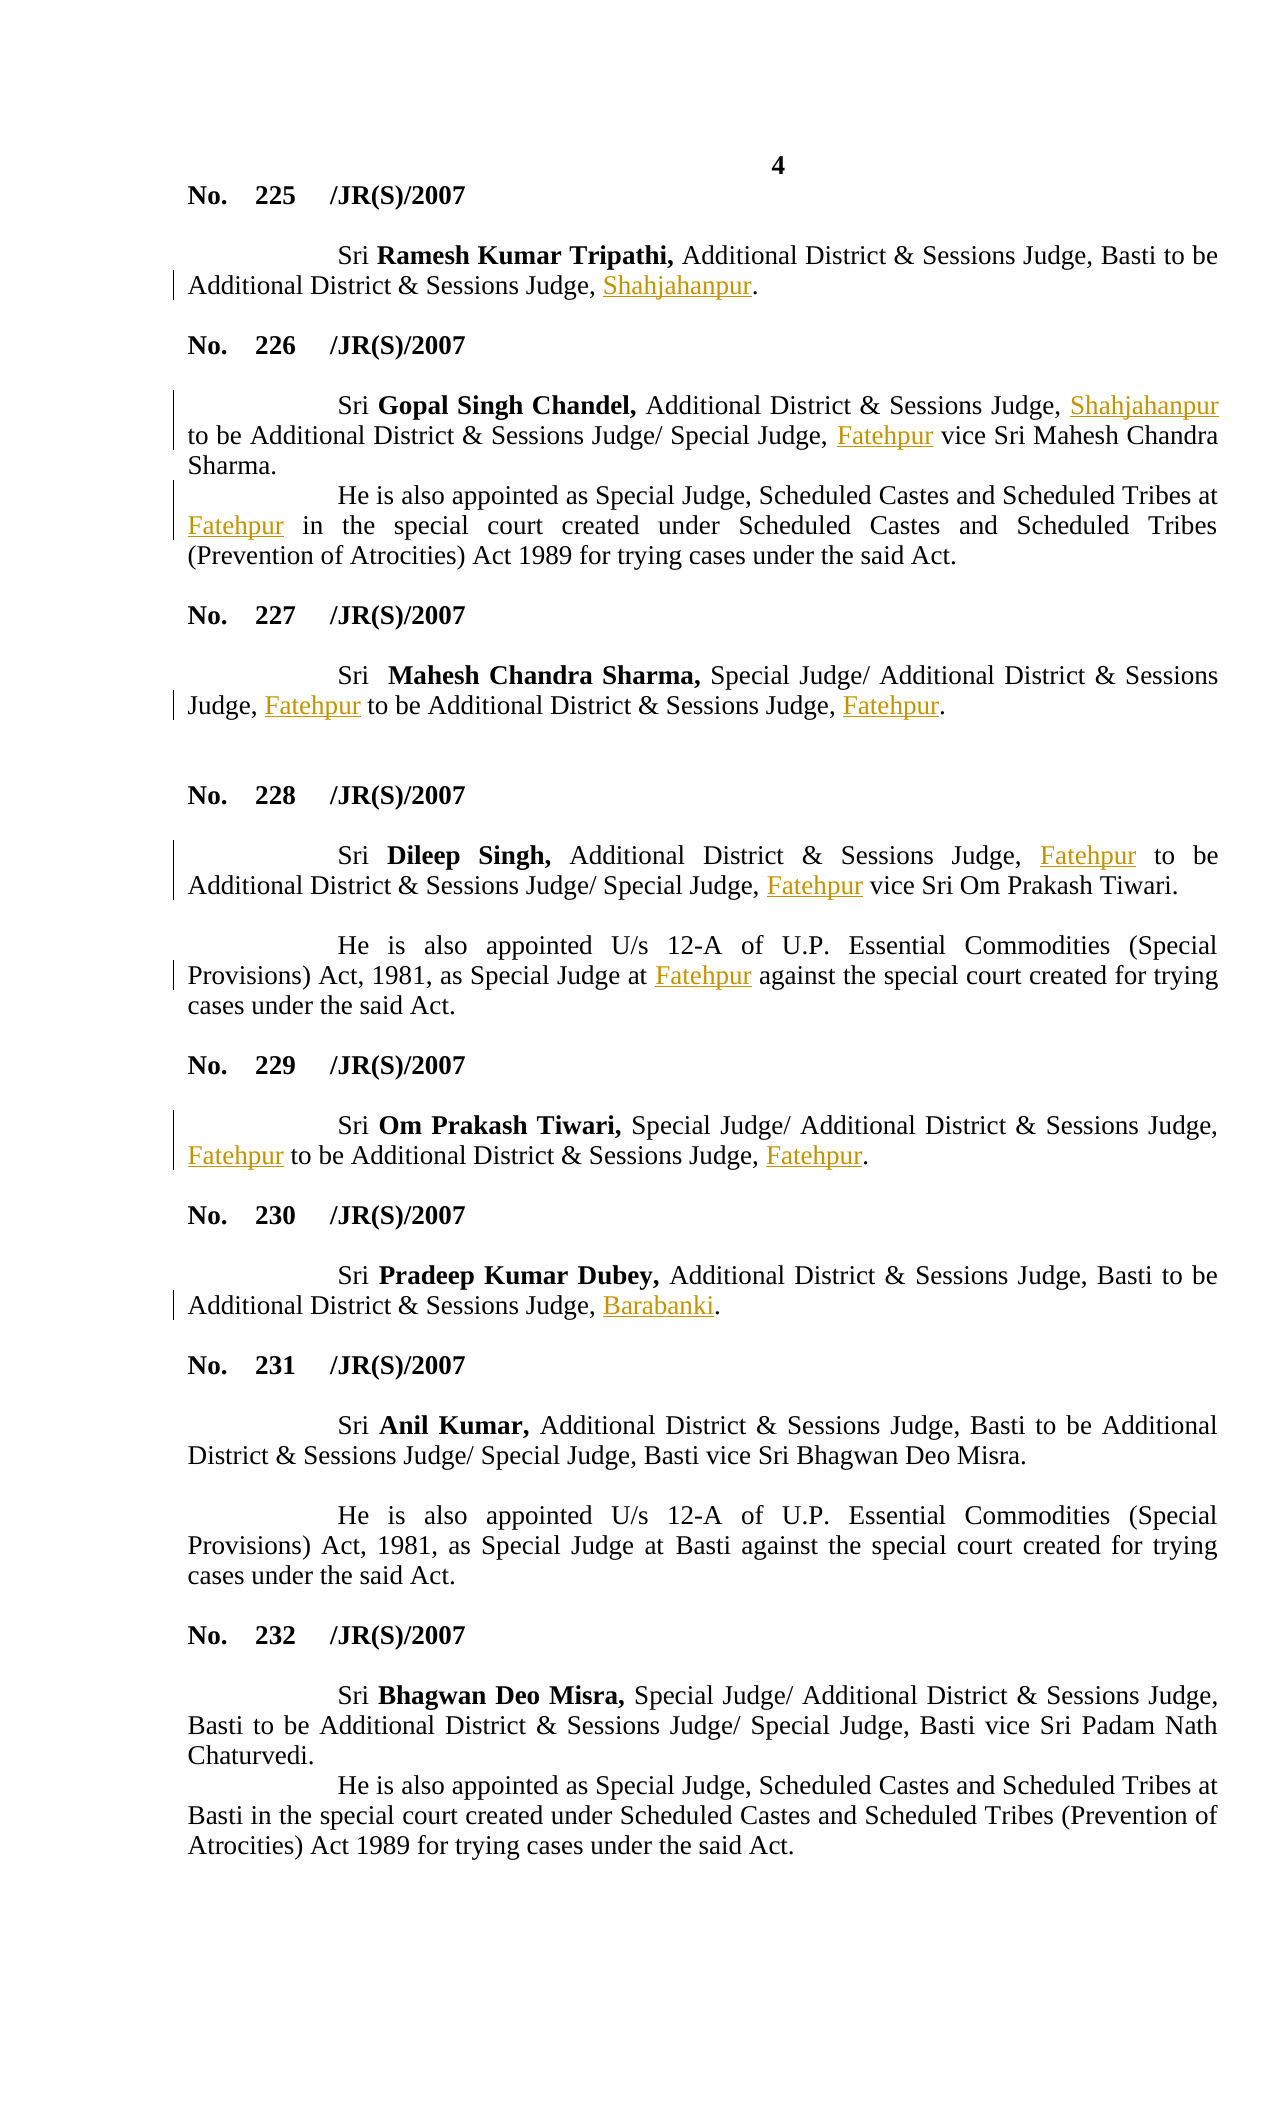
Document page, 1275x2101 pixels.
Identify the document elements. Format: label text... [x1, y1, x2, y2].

table_header [244, 1620, 319, 1650]
text Sri Pradeep Kumar Dubey, Additional District & Sessions Judge, Basti to be Additional District & Sessions Judge, Barabanki. [187, 1260, 1219, 1320]
text He is also appointed as Special Judge, Scheduled Castes and Scheduled Tribes at Fatehpur in the special court created under Scheduled Castes and Scheduled Tribes (Prevention of Atrocities) Act 1989 for trying cases under the said Act. [187, 480, 1219, 570]
table_header [244, 1350, 319, 1380]
table_header No. [176, 1050, 244, 1080]
table_header /JR(S)/2007 [319, 1200, 477, 1230]
text Sri Anil Kumar, Additional District & Sessions Judge, Basti to be Additional District & Sessions Judge/ Special Judge, Basti vice Sri Bhagwan Deo Misra. [187, 1410, 1219, 1470]
table_header No. [176, 1350, 244, 1380]
table_header [244, 1200, 319, 1230]
text Sri Bhagwan Deo Misra, Special Judge/ Additional District & Sessions Judge, Basti to be Additional District & Sessions Judge/ Special Judge, Basti vice Sri Padam Nath Chaturvedi. [187, 1680, 1219, 1770]
table_header /JR(S)/2007 [319, 780, 477, 810]
table_header /JR(S)/2007 [319, 330, 477, 360]
table_header [244, 330, 319, 360]
table_header /JR(S)/2007 [319, 1620, 477, 1650]
table_header No. [176, 1620, 244, 1650]
table_header No. [176, 1200, 244, 1230]
text 4 [187, 150, 1219, 180]
table_header [244, 600, 319, 630]
table_header No. [176, 180, 244, 210]
table_header [244, 1050, 319, 1080]
table_header No. [176, 330, 244, 360]
table_header No. [176, 780, 244, 810]
text Sri Dileep Singh, Additional District & Sessions Judge, Fatehpur to be Additional District & Sessions Judge/ Special Judge, Fatehpur vice Sri Om Prakash Tiwari. [187, 840, 1219, 900]
table_header No. [176, 600, 244, 630]
table_header /JR(S)/2007 [319, 1350, 483, 1380]
text Sri Om Prakash Tiwari, Special Judge/ Additional District & Sessions Judge, Fatehpur to be Additional District & Sessions Judge, Fatehpur. [187, 1110, 1219, 1170]
table_header [244, 780, 319, 810]
text He is also appointed U/s 12-A of U.P. Essential Commodities (Special Provisions) Act, 1981, as Special Judge at Basti against the special court created for trying cases under the said Act. [187, 1500, 1219, 1590]
text Sri Gopal Singh Chandel, Additional District & Sessions Judge, Shahjahanpur to be Additional District & Sessions Judge/ Special Judge, Fatehpur vice Sri Mahesh Chandra Sharma. [187, 390, 1219, 480]
text Sri Mahesh Chandra Sharma, Special Judge/ Additional District & Sessions Judge, Fatehpur to be Additional District & Sessions Judge, Fatehpur. [187, 660, 1219, 720]
text He is also appointed U/s 12-A of U.P. Essential Commodities (Special Provisions) Act, 1981, as Special Judge at Fatehpur against the special court created for trying cases under the said Act. [187, 930, 1219, 1020]
text Sri Ramesh Kumar Tripathi, Additional District & Sessions Judge, Basti to be Additional District & Sessions Judge, Shahjahanpur. [187, 240, 1219, 300]
table_header /JR(S)/2007 [319, 1050, 477, 1080]
table_header [244, 180, 319, 210]
table_header /JR(S)/2007 [319, 600, 477, 630]
text He is also appointed as Special Judge, Scheduled Castes and Scheduled Tribes at Basti in the special court created under Scheduled Castes and Scheduled Tribes (Prevention of Atrocities) Act 1989 for trying cases under the said Act. [187, 1770, 1219, 1860]
table_header /JR(S)/2007 [319, 180, 477, 210]
